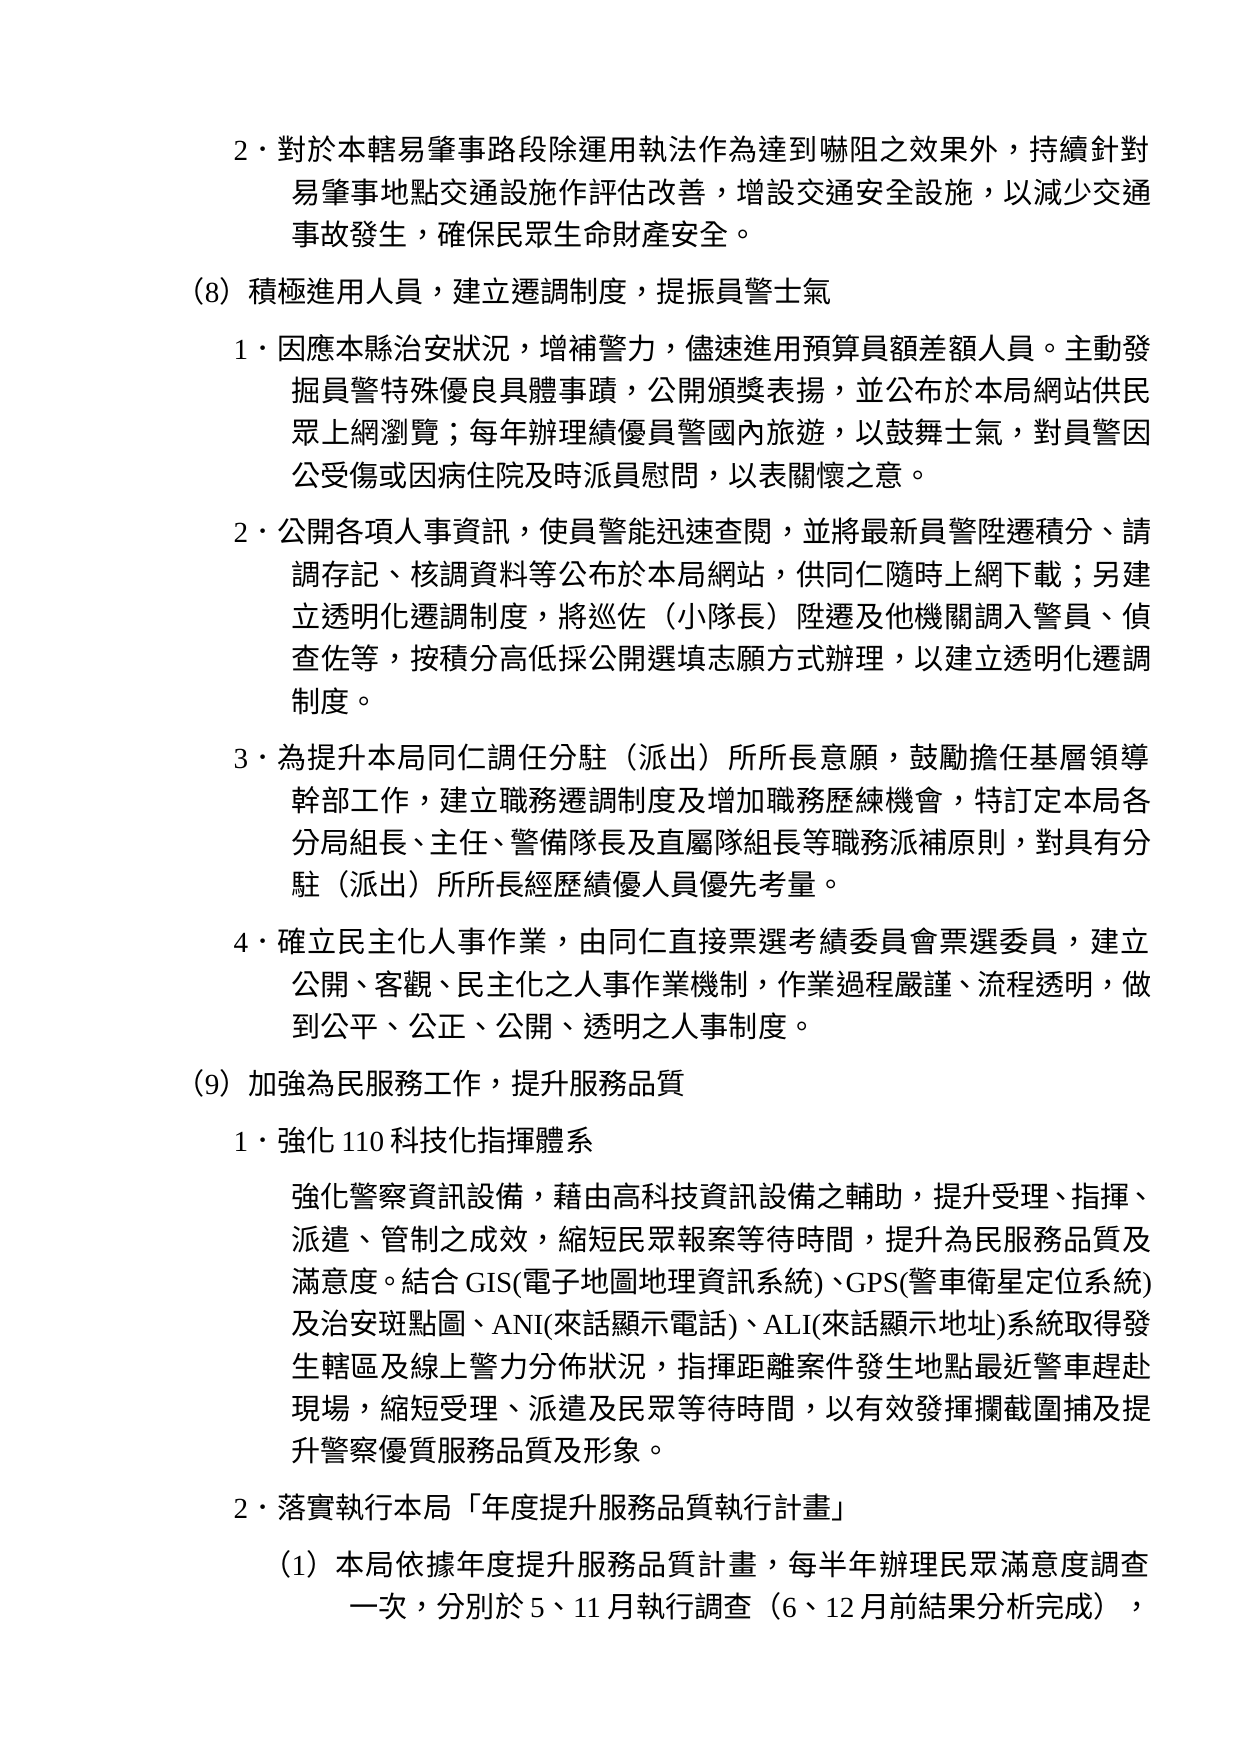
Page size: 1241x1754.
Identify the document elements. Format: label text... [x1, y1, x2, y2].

list 本局依據年度提升服務品質計畫，每半年辦理民眾滿意度調查一次，分別於5、11月執行調查（6、12月前結果分析完成），本項調查為符合公正與客觀性，委請學術機構進行調查。為落實推動服務品質、樹立優質服務典範、探查民意趨勢、促進警民溝通及蒐集民眾對警政相關問題之意見，同時融入品質管理的內涵與作法，凝聚營造優質警政的共識，秉持著服務縣民的精神，並以「顧客導向」的服務理念，極力瞭解及滿足顧客的需求，以作為本局未來警政革新之參考。 [262, 1542, 1152, 1626]
list 強化110科技化指揮體系 [233, 1117, 1152, 1159]
list 落實執行本局「年度提升服務品質執行計畫」 [233, 1485, 1152, 1527]
text 強化警察資訊設備，藉由高科技資訊設備之輔助，提升受理、指揮、派遣、管制之成效，縮短民眾報案等待時間，提升為民服務品質及滿意度。結合GIS(電子地圖地理資訊系統)、GPS(警車衛星定位系統)及治安斑點圖、ANI(來話顯示電話)、ALI(來話顯示地址)系統取得發生轄區及線上警力分佈狀況，指揮距離案件發生地點最近警車趕赴現場，縮短受理、派遣及民眾等待時間，以有效發揮攔截圍捕及提升警察優質服務品質及形象。 [291, 1174, 1152, 1470]
list 確立民主化人事作業，由同仁直接票選考績委員會票選委員，建立公開、客觀、民主化之人事作業機制，作業過程嚴謹、流程透明，做到公平、公正、公開、透明之人事制度。 [233, 919, 1152, 1046]
list 為提升本局同仁調任分駐（派出）所所長意願，鼓勵擔任基層領導幹部工作，建立職務遷調制度及增加職務歷練機會，特訂定本局各分局組長、主任、警備隊長及直屬隊組長等職務派補原則，對具有分駐（派出）所所長經歷績優人員優先考量。 [233, 735, 1152, 904]
list 對於本轄易肇事路段除運用執法作為達到嚇阻之效果外，持續針對易肇事地點交通設施作評估改善，增設交通安全設施，以減少交通事故發生，確保民眾生命財產安全。 [233, 127, 1152, 254]
list 公開各項人事資訊，使員警能迅速查閱，並將最新員警陞遷積分、請調存記、核調資料等公布於本局網站，供同仁隨時上網下載；另建立透明化遷調制度，將巡佐（小隊長）陞遷及他機關調入警員、偵查佐等，按積分高低採公開選填志願方式辦理，以建立透明化遷調制度。 [233, 509, 1152, 721]
list 因應本縣治安狀況，增補警力，儘速進用預算員額差額人員。主動發掘員警特殊優良具體事蹟，公開頒獎表揚，並公布於本局網站供民眾上網瀏覽；每年辦理績優員警國內旅遊，以鼓舞士氣，對員警因公受傷或因病住院及時派員慰問，以表關懷之意。 [233, 325, 1152, 494]
list 積極進用人員，建立遷調制度，提振員警士氣 [175, 268, 1152, 311]
list 加強為民服務工作，提升服務品質 [175, 1060, 1152, 1103]
